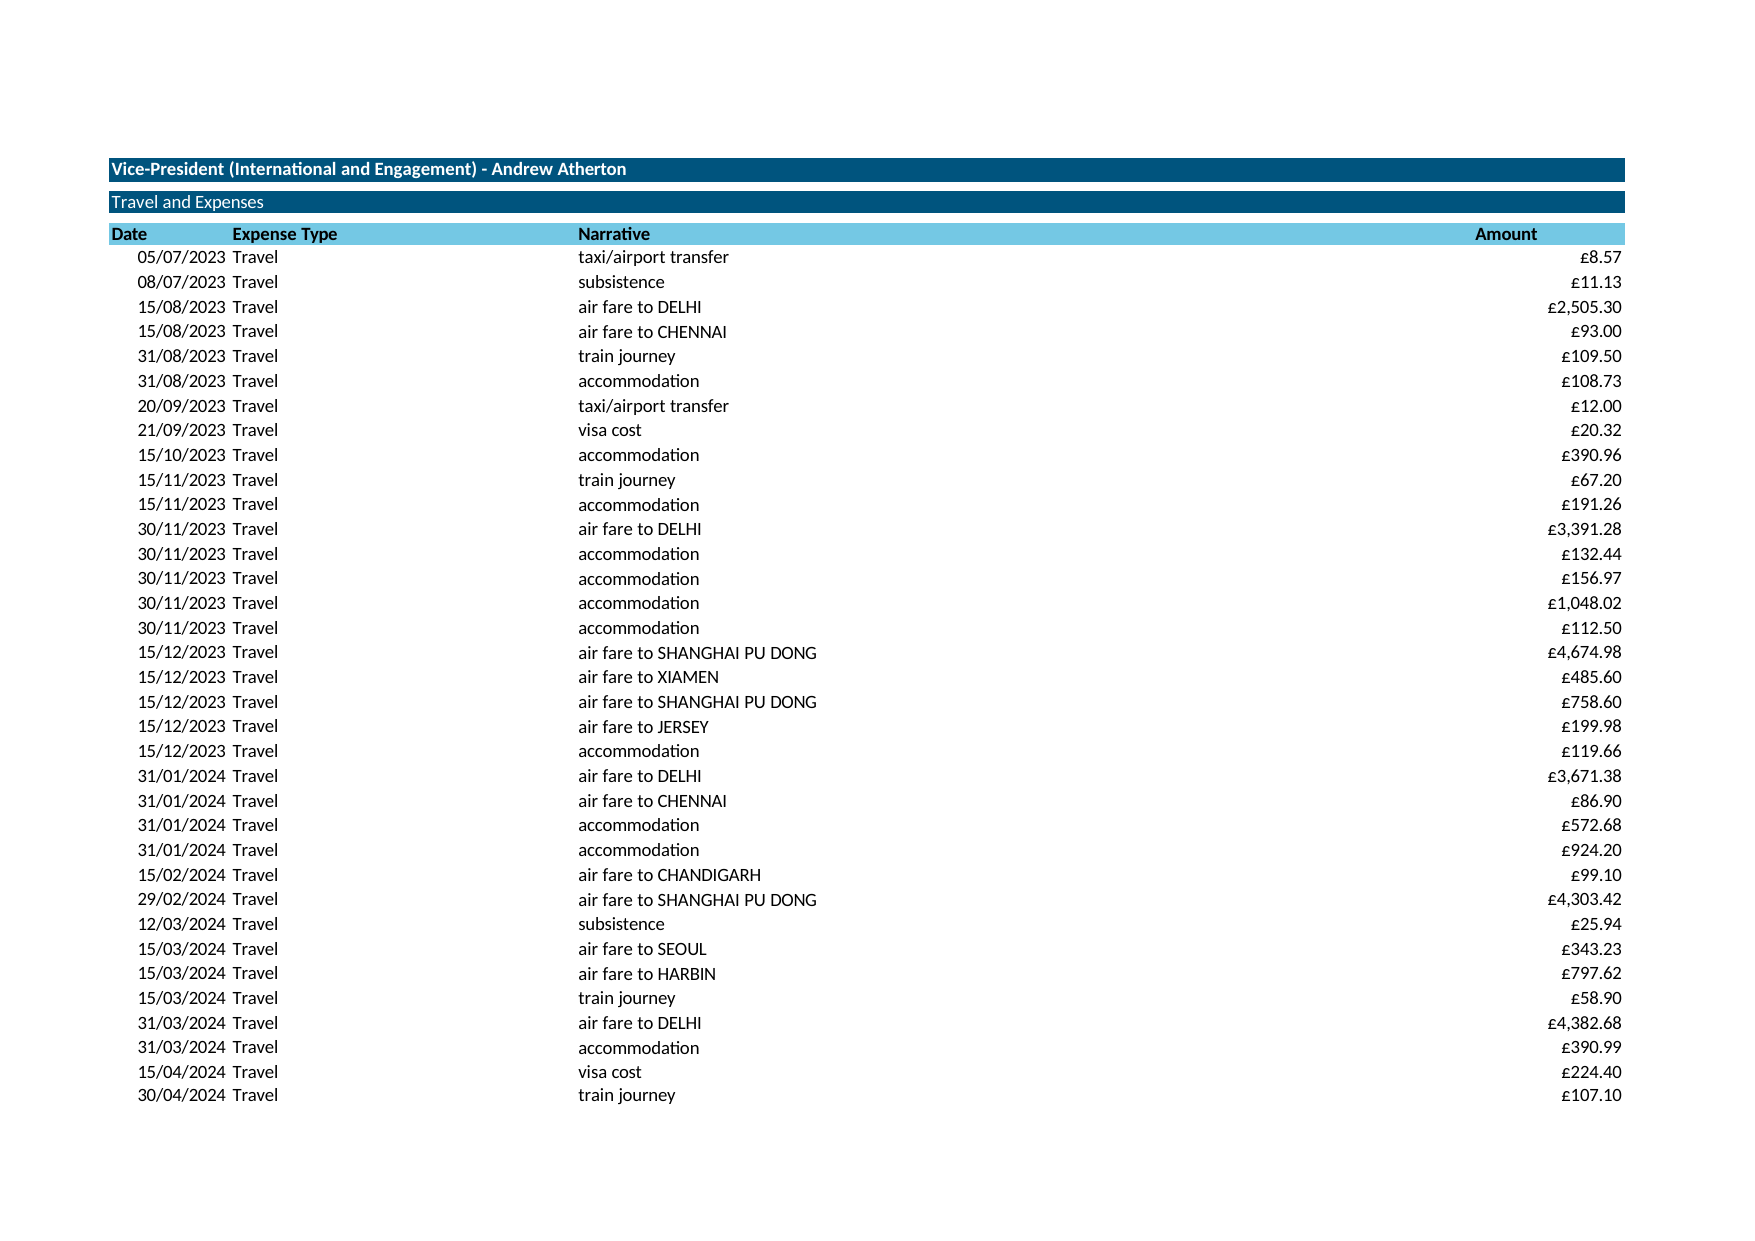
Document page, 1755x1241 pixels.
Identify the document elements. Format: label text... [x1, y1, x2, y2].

table_cell accommodation [458, 592, 1146, 617]
table_cell visa cost [458, 419, 1146, 444]
table_cell Travel [229, 518, 458, 543]
table_cell Travel [229, 814, 458, 839]
table_cell Travel [229, 790, 458, 814]
table_cell Travel [229, 1012, 458, 1036]
table_cell 15/12/2023 [109, 740, 229, 765]
table_cell taxi/airport transfer [458, 245, 1146, 271]
table_cell 31/01/2024 [109, 765, 229, 789]
table_cell £156.97 [1146, 567, 1625, 592]
table_cell £390.96 [1146, 444, 1625, 468]
table_cell 15/03/2024 [109, 938, 229, 962]
table_cell 15/10/2023 [109, 444, 229, 468]
table_cell Travel [229, 370, 458, 394]
table_cell air fare to DELHI [458, 296, 1146, 320]
table_cell 15/12/2023 [109, 641, 229, 666]
table_cell train journey [458, 345, 1146, 370]
table_cell air fare to DELHI [458, 765, 1146, 789]
table_cell £797.62 [1146, 962, 1625, 987]
table_cell 12/03/2024 [109, 913, 229, 938]
table_cell £1,048.02 [1146, 592, 1625, 617]
table_cell £924.20 [1146, 839, 1625, 863]
table_cell 05/07/2023 [109, 245, 229, 271]
table_cell £3,391.28 [1146, 518, 1625, 543]
table_cell accommodation [458, 370, 1146, 394]
table_cell £191.26 [1146, 493, 1625, 518]
table_cell £390.99 [1146, 1036, 1625, 1061]
table_cell Travel [229, 345, 458, 370]
table_cell Travel [229, 543, 458, 567]
table_cell £11.13 [1146, 271, 1625, 296]
table_cell £107.10 [1146, 1086, 1625, 1108]
table_cell 15/08/2023 [109, 296, 229, 320]
table_cell accommodation [458, 444, 1146, 468]
table_cell 30/04/2024 [109, 1086, 229, 1108]
table_cell £8.57 [1146, 245, 1625, 271]
table_cell accommodation [458, 543, 1146, 567]
table_cell 15/02/2024 [109, 864, 229, 888]
table_cell 30/11/2023 [109, 617, 229, 641]
table_cell 15/12/2023 [109, 666, 229, 691]
table_cell 29/02/2024 [109, 888, 229, 913]
table_cell 15/03/2024 [109, 987, 229, 1012]
table_cell Travel [229, 987, 458, 1012]
table_cell accommodation [458, 493, 1146, 518]
table_cell £12.00 [1146, 395, 1625, 419]
table_cell Travel [229, 715, 458, 740]
table_cell air fare to SHANGHAI PU DONG [458, 691, 1146, 715]
table_cell £67.20 [1146, 469, 1625, 493]
table_cell 30/11/2023 [109, 518, 229, 543]
table_cell 20/09/2023 [109, 395, 229, 419]
table_cell £572.68 [1146, 814, 1625, 839]
table_cell air fare to DELHI [458, 1012, 1146, 1036]
table_cell £99.10 [1146, 864, 1625, 888]
table_cell 15/12/2023 [109, 691, 229, 715]
table_cell £4,382.68 [1146, 1012, 1625, 1036]
table_cell air fare to CHANDIGARH [458, 864, 1146, 888]
table_cell Date [109, 223, 229, 245]
table_cell air fare to SHANGHAI PU DONG [458, 641, 1146, 666]
table_cell Travel [229, 864, 458, 888]
table_cell Travel [229, 296, 458, 320]
table_cell Travel [229, 1086, 458, 1108]
table_cell £4,303.42 [1146, 888, 1625, 913]
table_cell Travel [229, 888, 458, 913]
table_cell Travel [229, 641, 458, 666]
table_cell 30/11/2023 [109, 543, 229, 567]
table_cell train journey [458, 1086, 1146, 1108]
table_cell £2,505.30 [1146, 296, 1625, 320]
table_cell Travel [229, 1061, 458, 1086]
table_cell 31/01/2024 [109, 790, 229, 814]
table_cell Travel [229, 740, 458, 765]
table_cell 31/08/2023 [109, 345, 229, 370]
table_cell subsistence [458, 913, 1146, 938]
table_cell air fare to HARBIN [458, 962, 1146, 987]
table_cell Amount [1146, 223, 1625, 245]
table_header Vice-President (International and Engagement) - Andrew Atherton [109, 158, 1625, 182]
table_cell Travel [229, 617, 458, 641]
text University of Southampton - Travel, Expenses and Purchasing Card Expenditure - Financial Year 2023-24 [111, 127, 1624, 132]
table_cell Expense Type [229, 223, 458, 245]
table_cell taxi/airport transfer [458, 395, 1146, 419]
table_cell Travel [229, 1036, 458, 1061]
table_cell Travel [229, 271, 458, 296]
table_cell visa cost [458, 1061, 1146, 1086]
table_cell train journey [458, 469, 1146, 493]
table_cell air fare to XIAMEN [458, 666, 1146, 691]
table_cell train journey [458, 987, 1146, 1012]
table_cell 30/11/2023 [109, 592, 229, 617]
table_cell £112.50 [1146, 617, 1625, 641]
table_cell Travel [229, 691, 458, 715]
table_cell Travel [229, 938, 458, 962]
table_cell Travel [229, 320, 458, 345]
table_cell £119.66 [1146, 740, 1625, 765]
table_cell subsistence [458, 271, 1146, 296]
table_cell air fare to CHENNAI [458, 790, 1146, 814]
table_cell accommodation [458, 1036, 1146, 1061]
table_cell £3,671.38 [1146, 765, 1625, 789]
table_cell air fare to DELHI [458, 518, 1146, 543]
table_cell £4,674.98 [1146, 641, 1625, 666]
table_cell 31/08/2023 [109, 370, 229, 394]
table_cell 08/07/2023 [109, 271, 229, 296]
table_cell accommodation [458, 814, 1146, 839]
table_cell 15/12/2023 [109, 715, 229, 740]
table_cell 31/03/2024 [109, 1012, 229, 1036]
table_cell 21/09/2023 [109, 419, 229, 444]
table_cell £86.90 [1146, 790, 1625, 814]
table_cell accommodation [458, 839, 1146, 863]
table_cell accommodation [458, 567, 1146, 592]
table_cell £485.60 [1146, 666, 1625, 691]
table_cell 15/11/2023 [109, 469, 229, 493]
table_cell 15/03/2024 [109, 962, 229, 987]
table_cell 31/03/2024 [109, 1036, 229, 1061]
table_cell £93.00 [1146, 320, 1625, 345]
table_cell air fare to CHENNAI [458, 320, 1146, 345]
table_cell Travel [229, 395, 458, 419]
table_cell Travel [229, 839, 458, 863]
table_cell accommodation [458, 617, 1146, 641]
table_cell Travel [229, 765, 458, 789]
table_cell £25.94 [1146, 913, 1625, 938]
table_cell Travel [229, 962, 458, 987]
table_cell Travel [229, 245, 458, 271]
table_cell £224.40 [1146, 1061, 1625, 1086]
table_cell Travel [229, 666, 458, 691]
table_cell Travel [229, 419, 458, 444]
table_cell 31/01/2024 [109, 814, 229, 839]
table_cell Travel [229, 469, 458, 493]
table_cell Travel [229, 592, 458, 617]
table_cell Narrative [458, 223, 1146, 245]
table_cell 31/01/2024 [109, 839, 229, 863]
table_cell air fare to SEOUL [458, 938, 1146, 962]
table_cell Travel and Expenses [109, 191, 1625, 213]
table_cell 15/08/2023 [109, 320, 229, 345]
table_cell Travel [229, 444, 458, 468]
table_cell Travel [229, 567, 458, 592]
table_cell £109.50 [1146, 345, 1625, 370]
table_cell £20.32 [1146, 419, 1625, 444]
table_cell air fare to JERSEY [458, 715, 1146, 740]
table_cell 15/11/2023 [109, 493, 229, 518]
table_cell Travel [229, 913, 458, 938]
table_cell £758.60 [1146, 691, 1625, 715]
table_cell 15/04/2024 [109, 1061, 229, 1086]
table_cell accommodation [458, 740, 1146, 765]
table_cell Travel [229, 493, 458, 518]
table_cell £199.98 [1146, 715, 1625, 740]
table_cell 30/11/2023 [109, 567, 229, 592]
table_cell air fare to SHANGHAI PU DONG [458, 888, 1146, 913]
table_cell £343.23 [1146, 938, 1625, 962]
table_cell £58.90 [1146, 987, 1625, 1012]
table_cell £108.73 [1146, 370, 1625, 394]
table_cell £132.44 [1146, 543, 1625, 567]
